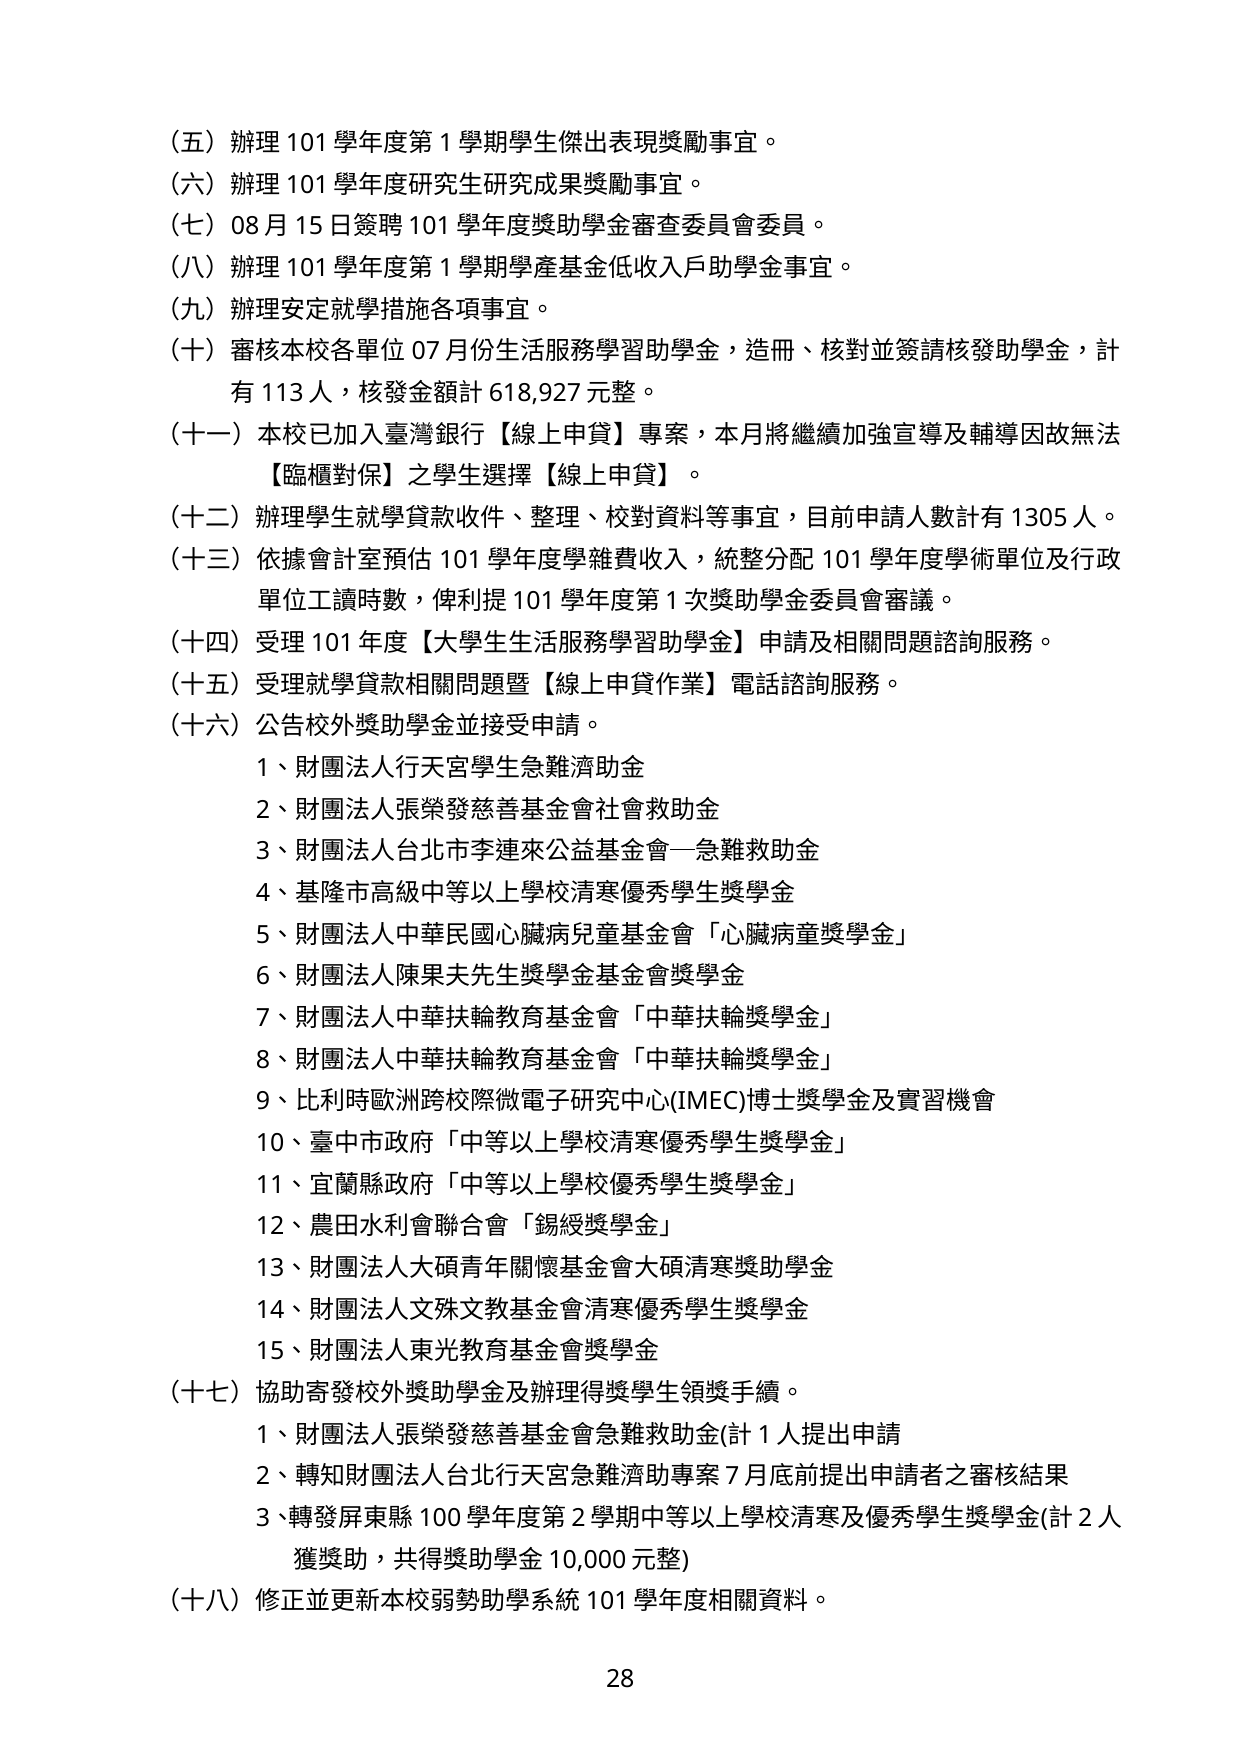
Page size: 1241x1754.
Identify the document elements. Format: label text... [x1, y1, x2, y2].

text （十七）協助寄發校外獎助學金及辦理得獎學生領獎手續。 [156, 1368, 1122, 1410]
text （十一）本校已加入臺灣銀行【線上申貸】專案，本月將繼續加強宣導及輔導因故無法【臨櫃對保】之學生選擇【線上申貸】。 [156, 410, 1122, 493]
text 10、臺中市政府「中等以上學校清寒優秀學生獎學金」 [256, 1118, 1122, 1160]
text 13、財團法人大碩青年關懷基金會大碩清寒獎助學金 [256, 1243, 1122, 1285]
text （六）辦理101學年度研究生研究成果獎勵事宜。 [156, 160, 1122, 201]
text 15、財團法人東光教育基金會獎學金 [256, 1326, 1122, 1368]
text （十）審核本校各單位07月份生活服務學習助學金，造冊、核對並簽請核發助學金，計有113人，核發金額計618,927元整。 [156, 326, 1122, 410]
text 11、宜蘭縣政府「中等以上學校優秀學生獎學金」 [256, 1160, 1122, 1201]
text （十五）受理就學貸款相關問題暨【線上申貸作業】電話諮詢服務。 [156, 660, 1122, 701]
text （七）08月15日簽聘101學年度獎助學金審查委員會委員。 [156, 201, 1122, 243]
text 12、農田水利會聯合會「錫綬獎學金」 [256, 1201, 1122, 1243]
text （八）辦理101學年度第1學期學產基金低收入戶助學金事宜。 [156, 243, 1122, 285]
text 5、財團法人中華民國心臟病兒童基金會「心臟病童獎學金」 [256, 910, 1122, 951]
text （九）辦理安定就學措施各項事宜。 [156, 285, 1122, 326]
text （五）辦理101學年度第1學期學生傑出表現獎勵事宜。 [156, 118, 1122, 160]
text 2、財團法人張榮發慈善基金會社會救助金 [256, 785, 1122, 826]
text （十四）受理101年度【大學生生活服務學習助學金】申請及相關問題諮詢服務。 [156, 618, 1122, 660]
text 3、轉發屏東縣100學年度第2學期中等以上學校清寒及優秀學生獎學金(計2人獲獎助，共得獎助學金10,000元整) [256, 1493, 1122, 1576]
text （十八）修正並更新本校弱勢助學系統101學年度相關資料。 [156, 1576, 1122, 1618]
text 14、財團法人文殊文教基金會清寒優秀學生獎學金 [256, 1285, 1122, 1326]
text 7、財團法人中華扶輪教育基金會「中華扶輪獎學金」 [256, 993, 1122, 1035]
text 4、基隆市高級中等以上學校清寒優秀學生獎學金 [256, 868, 1122, 910]
text 3、財團法人台北市李連來公益基金會─急難救助金 [256, 826, 1122, 868]
text 1、財團法人行天宮學生急難濟助金 [256, 743, 1122, 785]
text （十二）辦理學生就學貸款收件、整理、校對資料等事宜，目前申請人數計有1305人。 [156, 493, 1122, 535]
text 8、財團法人中華扶輪教育基金會「中華扶輪獎學金」 [256, 1035, 1122, 1076]
text 6、財團法人陳果夫先生獎學金基金會獎學金 [256, 951, 1122, 993]
text 1、財團法人張榮發慈善基金會急難救助金(計1人提出申請 [256, 1410, 1122, 1451]
text （十六）公告校外獎助學金並接受申請。 [156, 701, 1122, 743]
text （十三）依據會計室預估101學年度學雜費收入，統整分配101學年度學術單位及行政單位工讀時數，俾利提101學年度第1次獎助學金委員會審議。 [156, 535, 1122, 618]
text 2、轉知財團法人台北行天宮急難濟助專案7月底前提出申請者之審核結果 [256, 1451, 1122, 1493]
text 9、比利時歐洲跨校際微電子研究中心(IMEC)博士獎學金及實習機會 [256, 1076, 1122, 1118]
